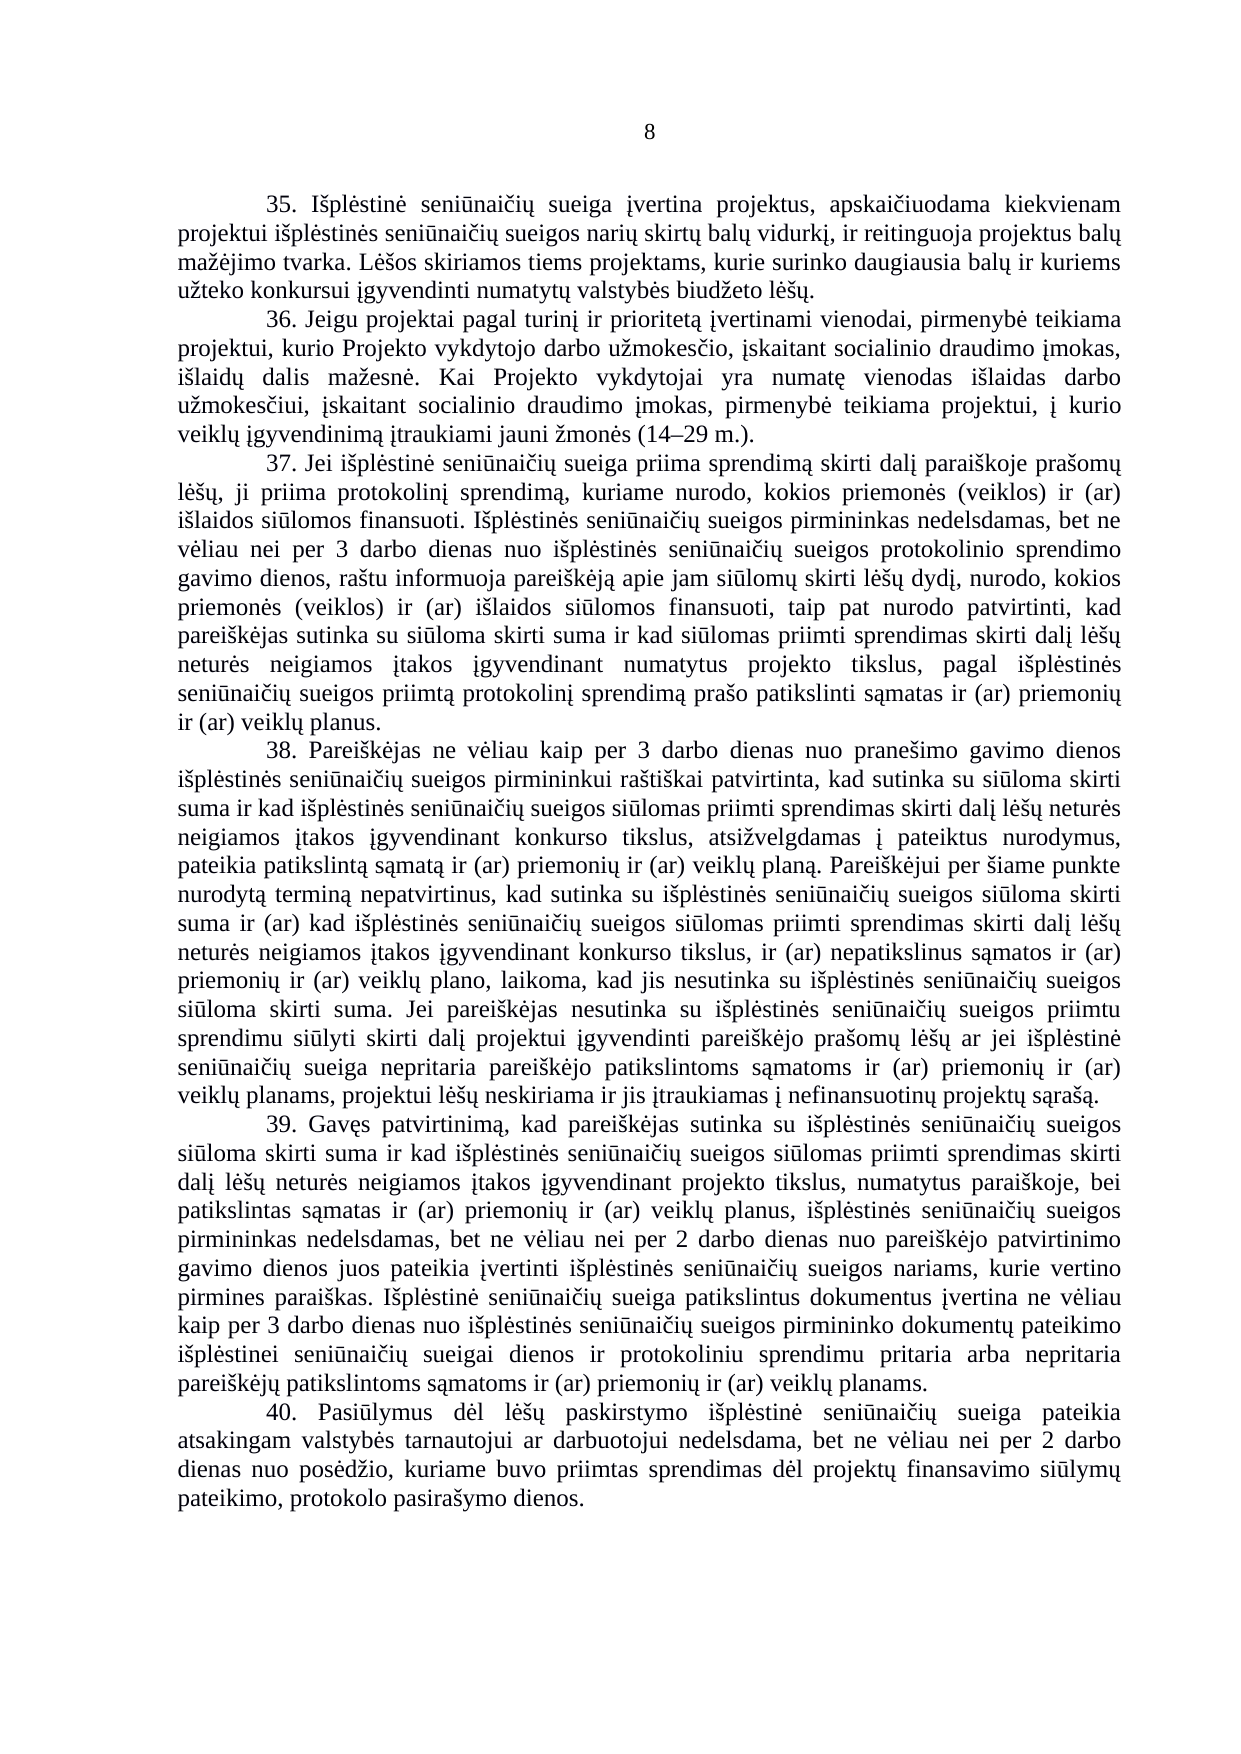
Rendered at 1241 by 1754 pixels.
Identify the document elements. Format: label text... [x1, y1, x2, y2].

text 38. Pareiškėjas ne vėliau kaip per 3 darbo dienas nuo pranešimo gavimo dienos išplėstinės seniūnaičių sueigos pirmininkui raštiškai patvirtinta, kad sutinka su siūloma skirti suma ir kad išplėstinės seniūnaičių sueigos siūlomas priimti sprendimas skirti dalį lėšų neturės neigiamos įtakos įgyvendinant konkurso tikslus, atsižvelgdamas į pateiktus nurodymus, pateikia patikslintą sąmatą ir (ar) priemonių ir (ar) veiklų planą. Pareiškėjui per šiame punkte nurodytą terminą nepatvirtinus, kad sutinka su išplėstinės seniūnaičių sueigos siūloma skirti suma ir (ar) kad išplėstinės seniūnaičių sueigos siūlomas priimti sprendimas skirti dalį lėšų neturės neigiamos įtakos įgyvendinant konkurso tikslus, ir (ar) nepatikslinus sąmatos ir (ar) priemonių ir (ar) veiklų plano, laikoma, kad jis nesutinka su išplėstinės seniūnaičių sueigos siūloma skirti suma. Jei pareiškėjas nesutinka su išplėstinės seniūnaičių sueigos priimtu sprendimu siūlyti skirti dalį projektui įgyvendinti pareiškėjo prašomų lėšų ar jei išplėstinė seniūnaičių sueiga nepritaria pareiškėjo patikslintoms sąmatoms ir (ar) priemonių ir (ar) veiklų planams, projektui lėšų neskiriama ir jis įtraukiamas į nefinansuotinų projektų sąrašą. [177, 736, 1122, 1109]
text 40. Pasiūlymus dėl lėšų paskirstymo išplėstinė seniūnaičių sueiga pateikia atsakingam valstybės tarnautojui ar darbuotojui nedelsdama, bet ne vėliau nei per 2 darbo dienas nuo posėdžio, kuriame buvo priimtas sprendimas dėl projektų finansavimo siūlymų pateikimo, protokolo pasirašymo dienos. [177, 1397, 1122, 1512]
text 37. Jei išplėstinė seniūnaičių sueiga priima sprendimą skirti dalį paraiškoje prašomų lėšų, ji priima protokolinį sprendimą, kuriame nurodo, kokios priemonės (veiklos) ir (ar) išlaidos siūlomos finansuoti. Išplėstinės seniūnaičių sueigos pirmininkas nedelsdamas, bet ne vėliau nei per 3 darbo dienas nuo išplėstinės seniūnaičių sueigos protokolinio sprendimo gavimo dienos, raštu informuoja pareiškėją apie jam siūlomų skirti lėšų dydį, nurodo, kokios priemonės (veiklos) ir (ar) išlaidos siūlomos finansuoti, taip pat nurodo patvirtinti, kad pareiškėjas sutinka su siūloma skirti suma ir kad siūlomas priimti sprendimas skirti dalį lėšų neturės neigiamos įtakos įgyvendinant numatytus projekto tikslus, pagal išplėstinės seniūnaičių sueigos priimtą protokolinį sprendimą prašo patikslinti sąmatas ir (ar) priemonių ir (ar) veiklų planus. [177, 448, 1122, 736]
text 39. Gavęs patvirtinimą, kad pareiškėjas sutinka su išplėstinės seniūnaičių sueigos siūloma skirti suma ir kad išplėstinės seniūnaičių sueigos siūlomas priimti sprendimas skirti dalį lėšų neturės neigiamos įtakos įgyvendinant projekto tikslus, numatytus paraiškoje, bei patikslintas sąmatas ir (ar) priemonių ir (ar) veiklų planus, išplėstinės seniūnaičių sueigos pirmininkas nedelsdamas, bet ne vėliau nei per 2 darbo dienas nuo pareiškėjo patvirtinimo gavimo dienos juos pateikia įvertinti išplėstinės seniūnaičių sueigos nariams, kurie vertino pirmines paraiškas. Išplėstinė seniūnaičių sueiga patikslintus dokumentus įvertina ne vėliau kaip per 3 darbo dienas nuo išplėstinės seniūnaičių sueigos pirmininko dokumentų pateikimo išplėstinei seniūnaičių sueigai dienos ir protokoliniu sprendimu pritaria arba nepritaria pareiškėjų patikslintoms sąmatoms ir (ar) priemonių ir (ar) veiklų planams. [177, 1109, 1122, 1397]
text 35. Išplėstinė seniūnaičių sueiga įvertina projektus, apskaičiuodama kiekvienam projektui išplėstinės seniūnaičių sueigos narių skirtų balų vidurkį, ir reitinguoja projektus balų mažėjimo tvarka. Lėšos skiriamos tiems projektams, kurie surinko daugiausia balų ir kuriems užteko konkursui įgyvendinti numatytų valstybės biudžeto lėšų. [177, 189, 1122, 304]
text 36. Jeigu projektai pagal turinį ir prioritetą įvertinami vienodai, pirmenybė teikiama projektui, kurio Projekto vykdytojo darbo užmokesčio, įskaitant socialinio draudimo įmokas, išlaidų dalis mažesnė. Kai Projekto vykdytojai yra numatę vienodas išlaidas darbo užmokesčiui, įskaitant socialinio draudimo įmokas, pirmenybė teikiama projektui, į kurio veiklų įgyvendinimą įtraukiami jauni žmonės (14–29 m.). [177, 304, 1122, 448]
